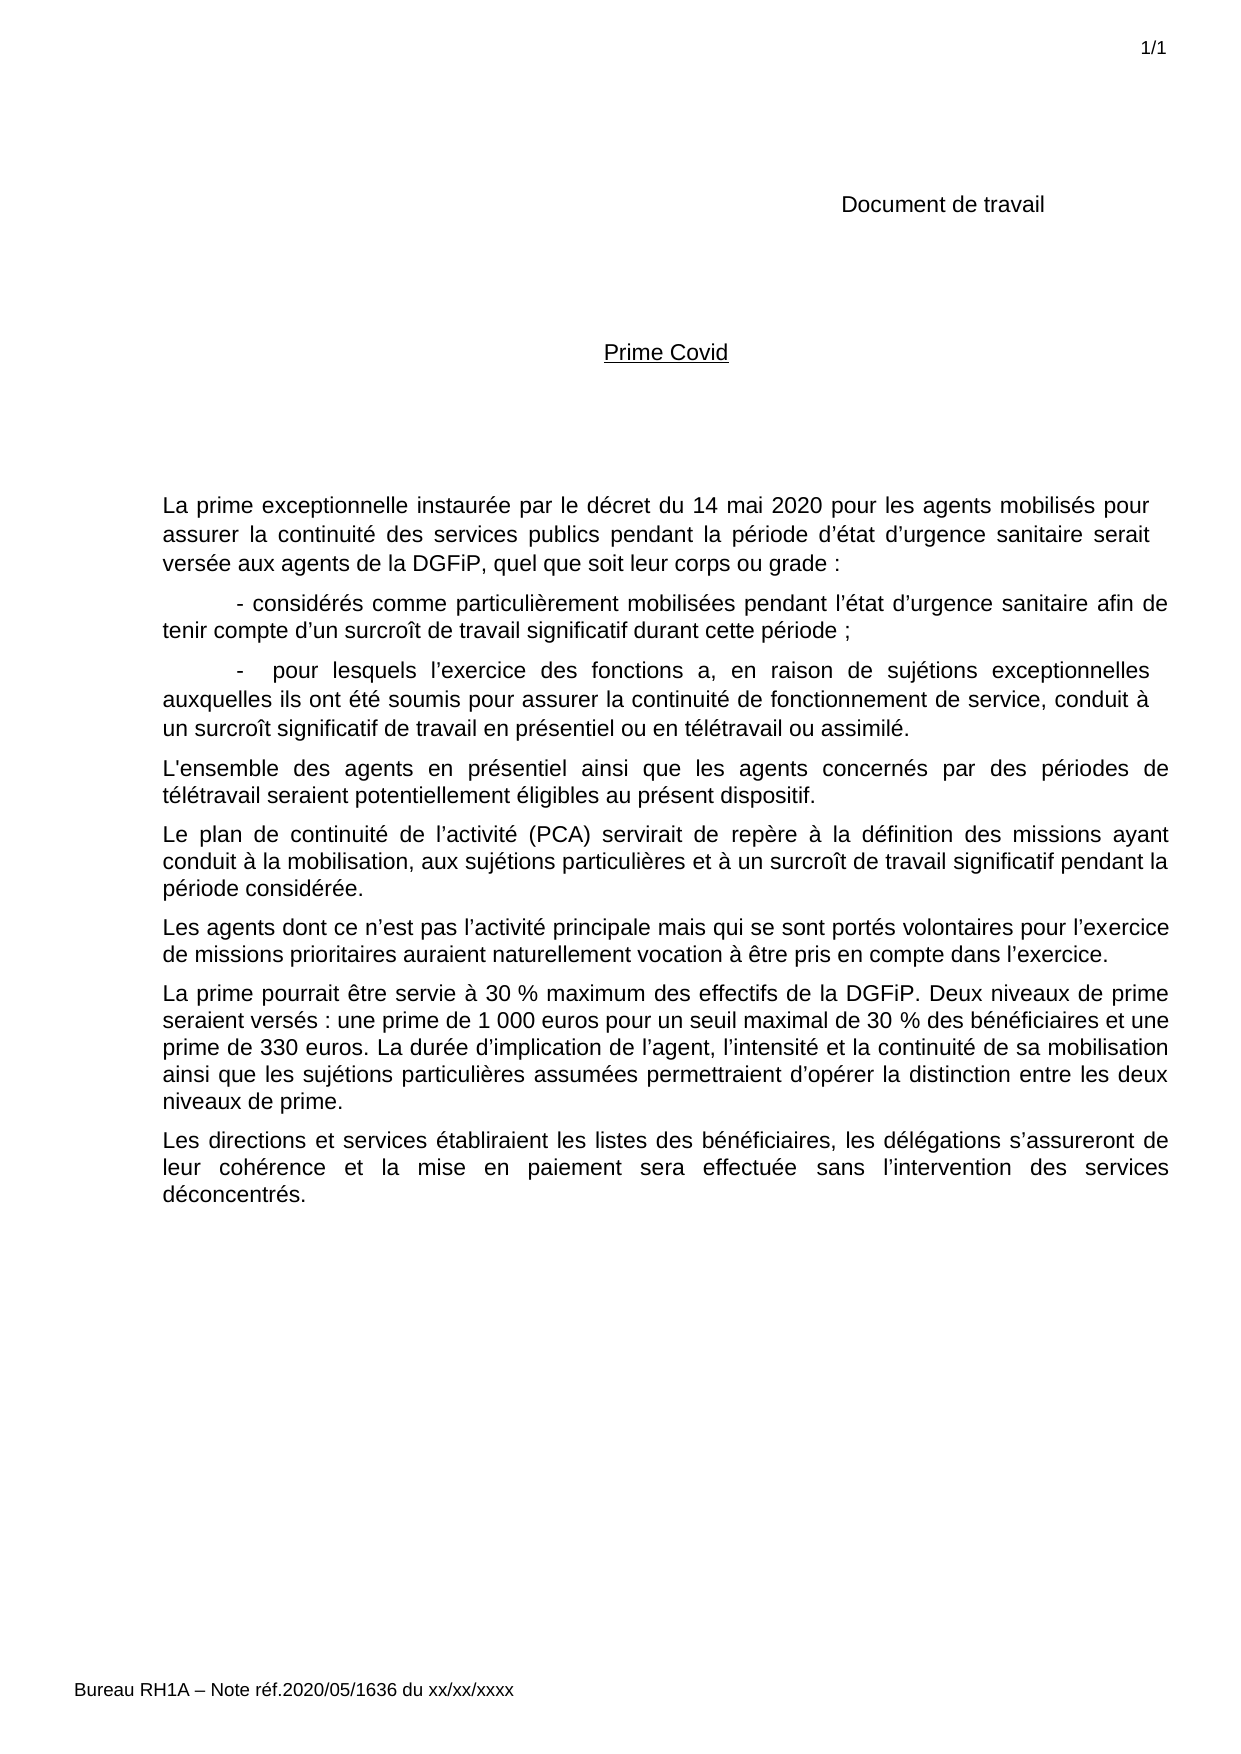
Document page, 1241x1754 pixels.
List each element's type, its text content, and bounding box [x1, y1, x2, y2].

text La prime exceptionnelle instaurée par le décret du 14 mai 2020 pour les agents mobilisés pour assurer la continuité des services publics pendant la période d’état d’urgence sanitaire serait versée aux agents de la DGFiP, quel que soit leur corps ou grade : [162, 490, 1151, 577]
text Le plan de continuité de l’activité (PCA) servirait de repère à la définition des missions ayant conduit à la mobilisation, aux sujétions particulières et à un surcroît de travail significatif pendant la période considérée. [162, 820, 1169, 901]
text Prime Covid [162, 338, 1169, 365]
table_cell [584, 286, 1200, 326]
text - pour lesquels l’exercice des fonctions a, en raison de sujétions exceptionnelles auxquelles ils ont été soumis pour assurer la continuité de fonctionnement de service, conduit à un surcroît significatif de travail en présentiel ou en télétravail ou assimilé. [162, 655, 1151, 742]
table_header [94, 178, 584, 326]
text Les directions et services établiraient les listes des bénéficiaires, les délégations s’assureront de leur cohérence et la mise en paiement sera effectuée sans l’intervention des services déconcentrés. [162, 1126, 1169, 1207]
table_header Document de travail [584, 178, 1200, 286]
text - considérés comme particulièrement mobilisées pendant l’état d’urgence sanitaire afin de tenir compte d’un surcroît de travail significatif durant cette période ; [162, 589, 1169, 643]
text L'ensemble des agents en présentiel ainsi que les agents concernés par des périodes de télétravail seraient potentiellement éligibles au présent dispositif. [162, 754, 1169, 808]
text La prime pourrait être servie à 30 % maximum des effectifs de la DGFiP. Deux niveaux de prime seraient versés : une prime de 1 000 euros pour un seuil maximal de 30 % des bénéficiaires et une prime de 330 euros. La durée d’implication de l’agent, l’intensité et la continuité de sa mobilisation ainsi que les sujétions particulières assumées permettraient d’opérer la distinction entre les deux niveaux de prime. [162, 979, 1169, 1114]
text Les agents dont ce n’est pas l’activité principale mais qui se sont portés volontaires pour l’exercice de missions prioritaires auraient naturellement vocation à être pris en compte dans l’exercice. [162, 913, 1169, 967]
